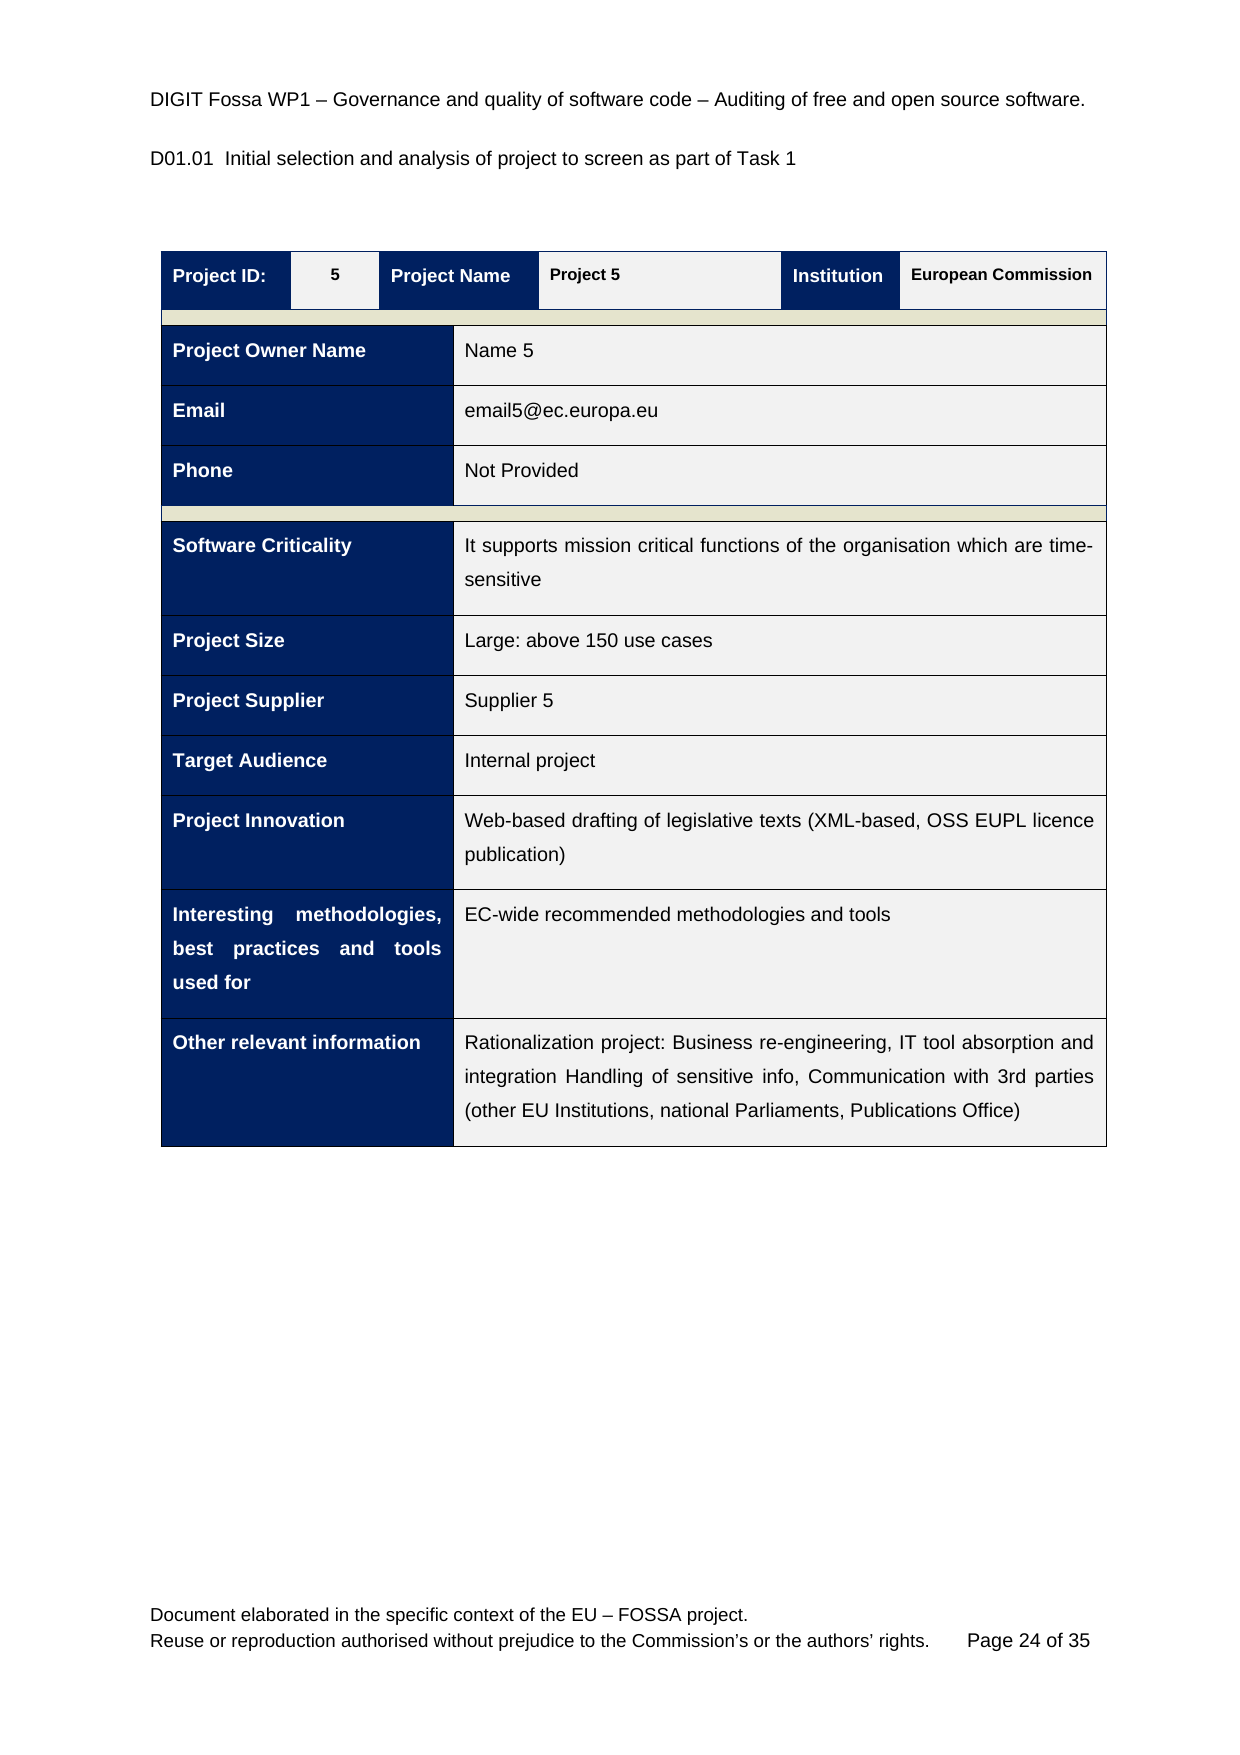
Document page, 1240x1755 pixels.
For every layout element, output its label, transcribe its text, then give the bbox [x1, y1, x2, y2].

table_cell Supplier 5 [454, 676, 1106, 735]
table_cell Target Audience [162, 736, 453, 795]
table_cell Large: above 150 use cases [454, 616, 1106, 675]
table_cell Project Size [162, 616, 453, 675]
table_header Institution [782, 252, 899, 309]
table_header Project Name [380, 252, 538, 309]
table_cell Project Innovation [162, 796, 453, 889]
table_cell [162, 310, 1106, 325]
table_cell Web-based drafting of legislative texts (XML-based, OSS EUPL licence publication) [454, 796, 1106, 889]
table_cell Phone [162, 446, 453, 505]
table_cell [162, 506, 1106, 521]
table_header 5 [291, 252, 379, 309]
table_cell Interesting methodologies, best practices and tools used for [162, 890, 453, 1018]
table_cell Other relevant information [162, 1019, 453, 1146]
table_header Project 5 [539, 252, 781, 309]
table_cell Email [162, 386, 453, 445]
table_cell Software Criticality [162, 522, 453, 615]
table_cell Rationalization project: Business re-engineering, IT tool absorption and integration Handling of sensitive info, Communication with 3rd parties (other EU Institutions, national Parliaments, Publications Office) [454, 1019, 1106, 1146]
table_cell EC-wide recommended methodologies and tools [454, 890, 1106, 1018]
table_cell Internal project [454, 736, 1106, 795]
table_cell Project Supplier [162, 676, 453, 735]
table_header European Commission [900, 252, 1106, 309]
table_header Project ID: [162, 252, 290, 309]
table_cell Not Provided [454, 446, 1106, 505]
table_cell Project Owner Name [162, 326, 453, 385]
table_cell It supports mission critical functions of the organisation which are time-sensitive [454, 522, 1106, 615]
table_cell email5@ec.europa.eu [454, 386, 1106, 445]
table_cell Name 5 [454, 326, 1106, 385]
